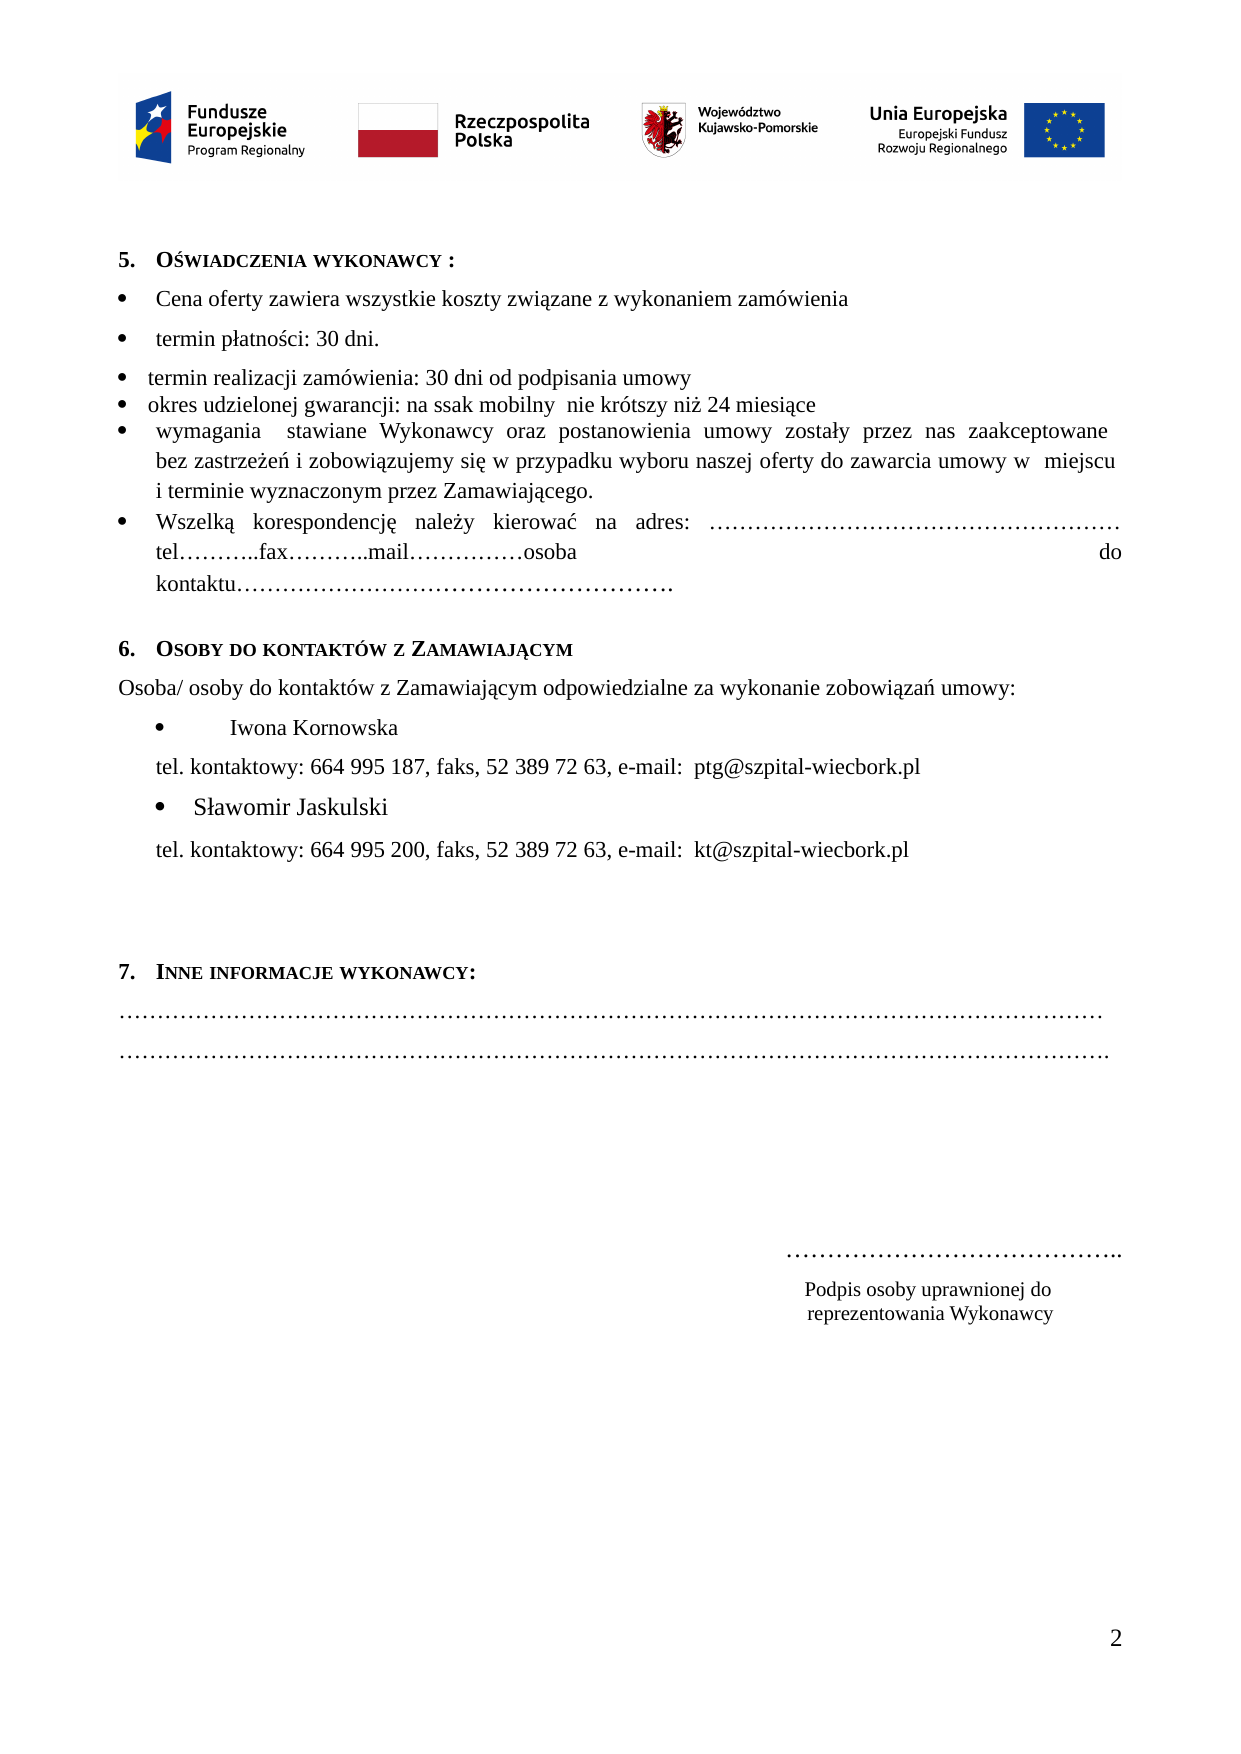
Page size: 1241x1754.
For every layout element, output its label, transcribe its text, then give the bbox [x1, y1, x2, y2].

list Cena oferty zawiera wszystkie koszty związane z wykonaniem zamówienia [118, 285, 1122, 312]
list Wszelką korespondencję należy kierować na adres: ……………………………………………… tel………..fax………..mail……………osoba do kontaktu………………………………………………. [118, 508, 1122, 597]
list Sławomir Jaskulski [156, 792, 1122, 821]
list wymagania stawiane Wykonawcy oraz postanowienia umowy zostały przez nas zaakceptowane bez zastrzeżeń i zobowiązujemy się w przypadku wyboru naszej oferty do zawarcia umowy w miejscu i terminie wyznaczonym przez Zamawiającego. [118, 417, 1122, 504]
text ………………………………….. [124, 1234, 1122, 1263]
list Inne informacje wykonawcy: [118, 958, 1122, 984]
list Oświadczenia wykonawcy : [118, 246, 1122, 272]
text ……………………………………………………………………………………………………………………………………………………………………………………………………………………………………. [118, 997, 1122, 1063]
list termin realizacji zamówienia: 30 dni od podpisania umowy [118, 364, 1122, 391]
text Podpis osoby uprawnionej do [124, 1277, 1122, 1301]
list Iwona Kornowska [156, 713, 1122, 740]
text tel. kontaktowy: 664 995 187, faks, 52 389 72 63, e-mail: ptg@szpital-wiecbork.pl [156, 753, 1122, 779]
text Osoba/ osoby do kontaktów z Zamawiającym odpowiedzialne za wykonanie zobowiązań umowy: [118, 674, 1122, 700]
text tel. kontaktowy: 664 995 200, faks, 52 389 72 63, e-mail: kt@szpital-wiecbork.pl [156, 836, 1122, 862]
list termin płatności: 30 dni. [118, 325, 1122, 351]
text reprezentowania Wykonawcy [124, 1301, 1122, 1325]
list Osoby do kontaktów z Zamawiającym [118, 634, 1122, 661]
list okres udzielonej gwarancji: na ssak mobilny nie krótszy niż 24 miesiące [118, 391, 1122, 417]
